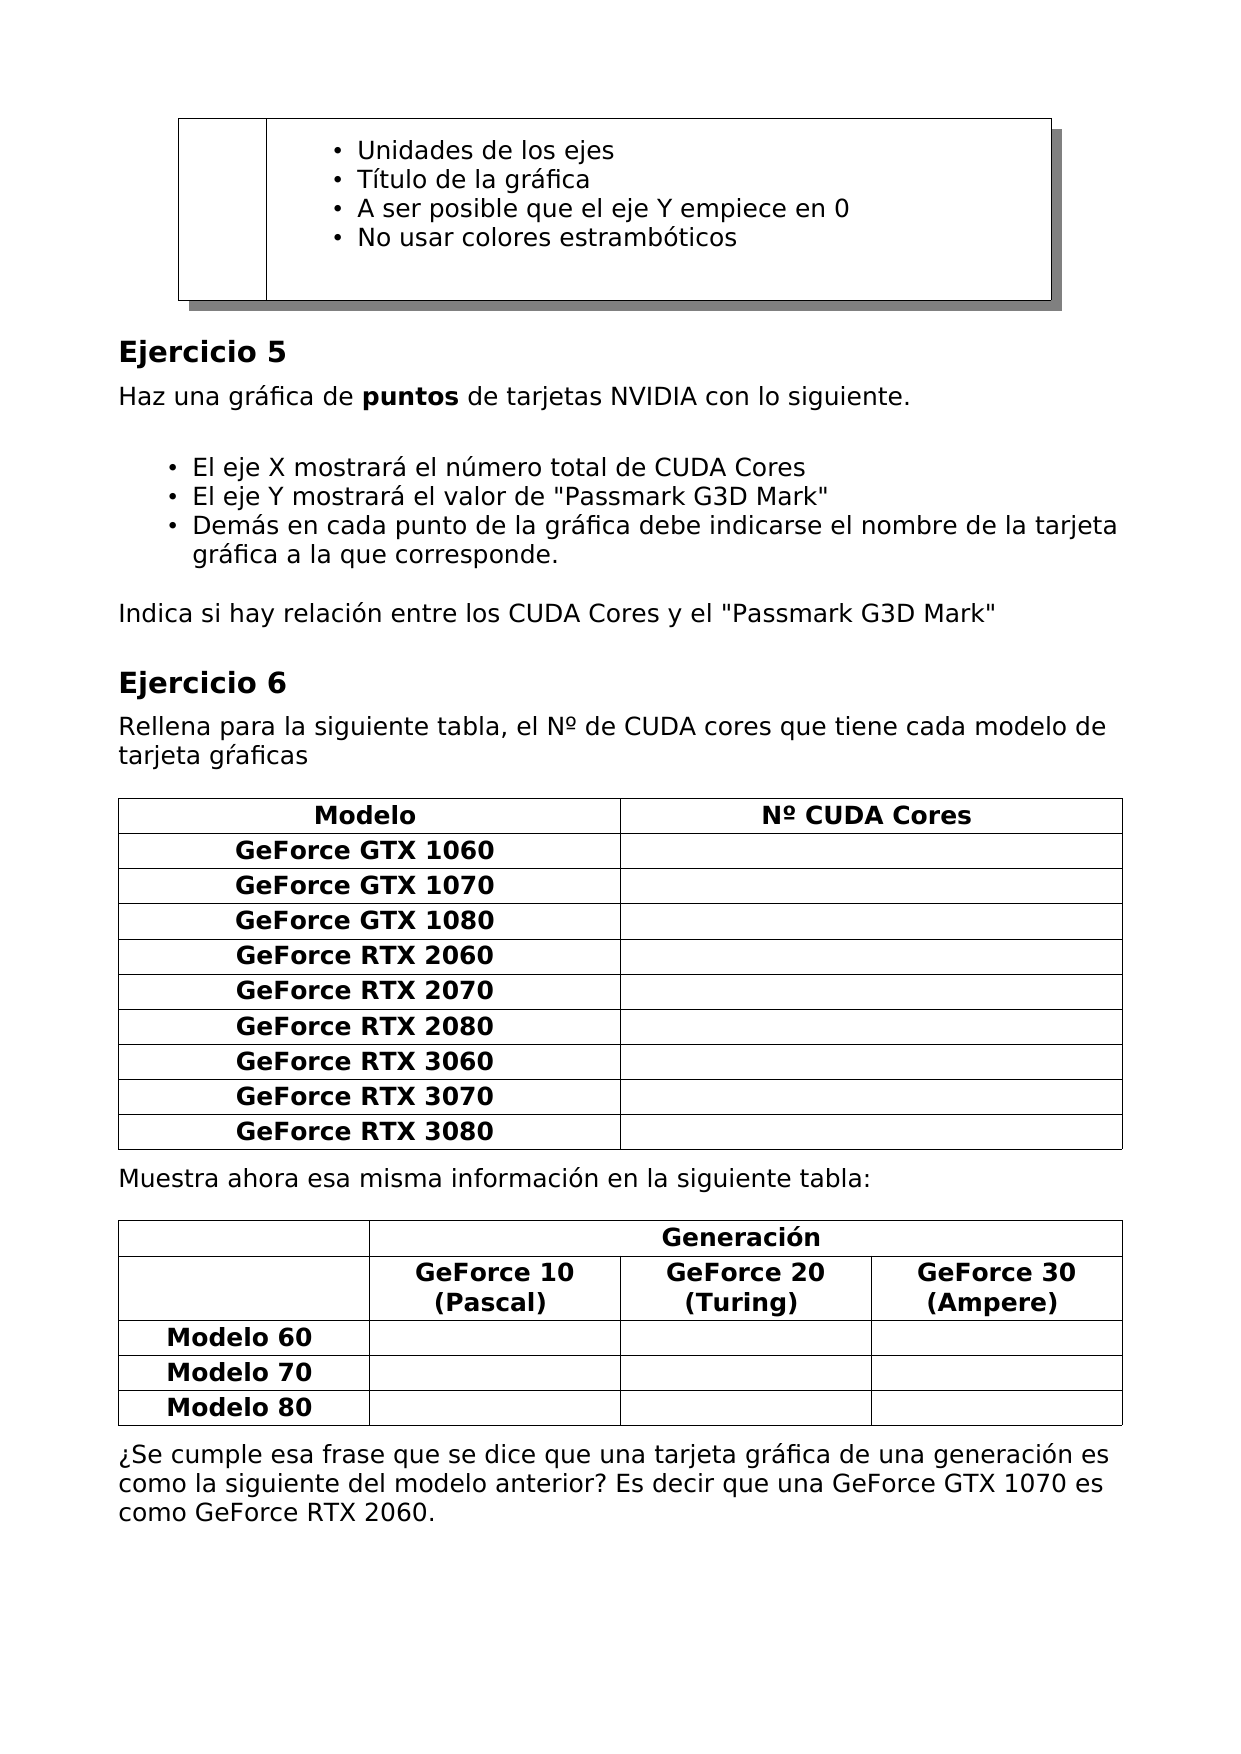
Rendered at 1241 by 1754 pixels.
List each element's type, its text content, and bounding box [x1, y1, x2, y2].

table_cell [872, 1321, 1122, 1355]
table_cell GeForce RTX 2060 [119, 940, 620, 973]
table_cell GeForce 30 (Ampere) [872, 1257, 1122, 1320]
table_cell [370, 1321, 620, 1355]
table_header [119, 1221, 369, 1256]
list Demás en cada punto de la gráfica debe indicarse el nombre de la tarjeta gráfica a la que corresponde. [177, 511, 1122, 570]
table_cell [370, 1356, 620, 1390]
table_cell [621, 1045, 1122, 1079]
table_cell [621, 869, 1122, 903]
table_cell Modelo 80 [119, 1391, 369, 1425]
table_cell Modelo 60 [119, 1321, 369, 1355]
table_cell GeForce RTX 3070 [119, 1080, 620, 1114]
table_cell GeForce GTX 1080 [119, 904, 620, 938]
text Indica si hay relación entre los CUDA Cores y el "Passmark G3D Mark" [118, 599, 1122, 628]
table_cell [621, 975, 1122, 1009]
table_cell [621, 940, 1122, 973]
table_cell GeForce GTX 1070 [119, 869, 620, 903]
table_cell [621, 1321, 871, 1355]
table_cell [621, 904, 1122, 938]
table_header Generación [370, 1221, 1122, 1256]
table_cell [872, 1356, 1122, 1390]
table_cell GeForce GTX 1060 [119, 834, 620, 868]
text ¿Se cumple esa frase que se dice que una tarjeta gráfica de una generación es como la siguiente del modelo anterior? Es decir que una GeForce GTX 1070 es como GeForce RTX 2060. [118, 1440, 1122, 1527]
list El eje X mostrará el número total de CUDA Cores [177, 453, 1122, 482]
table_cell [621, 1115, 1122, 1149]
table_header Para todas las gráficas recordar que siempre hay que incluir lo siguiente: Títulos de los ejes Unidades de los ejes Título de la gráfica A ser posible que el eje Y empiece en 0 No usar colores estrambóticos [267, 119, 1051, 300]
table_cell [621, 834, 1122, 868]
subtitle Ejercicio 5 [118, 336, 1122, 369]
table_cell [621, 1080, 1122, 1114]
text Haz una gráfica de puntos de tarjetas NVIDIA con lo siguiente. [118, 382, 1122, 411]
table_cell GeForce RTX 2070 [119, 975, 620, 1009]
table_cell [370, 1391, 620, 1425]
table_header [179, 119, 266, 300]
table_header Modelo [119, 799, 620, 833]
table_cell GeForce 20 (Turing) [621, 1257, 871, 1320]
table_cell [621, 1391, 871, 1425]
table_cell [119, 1257, 369, 1320]
table_cell GeForce RTX 3060 [119, 1045, 620, 1079]
table_cell [621, 1010, 1122, 1044]
table_header Nº CUDA Cores [621, 799, 1122, 833]
text Rellena para la siguiente tabla, el Nº de CUDA cores que tiene cada modelo de tarjeta gŕaficas [118, 712, 1122, 771]
table_cell GeForce RTX 3080 [119, 1115, 620, 1149]
list El eje Y mostrará el valor de "Passmark G3D Mark" [177, 482, 1122, 511]
table_cell GeForce 10 (Pascal) [370, 1257, 620, 1320]
table_cell Modelo 70 [119, 1356, 369, 1390]
text Muestra ahora esa misma información en la siguiente tabla: [118, 1164, 1122, 1193]
table_cell [872, 1391, 1122, 1425]
table_cell [621, 1356, 871, 1390]
subtitle Ejercicio 6 [118, 666, 1122, 700]
table_cell GeForce RTX 2080 [119, 1010, 620, 1044]
